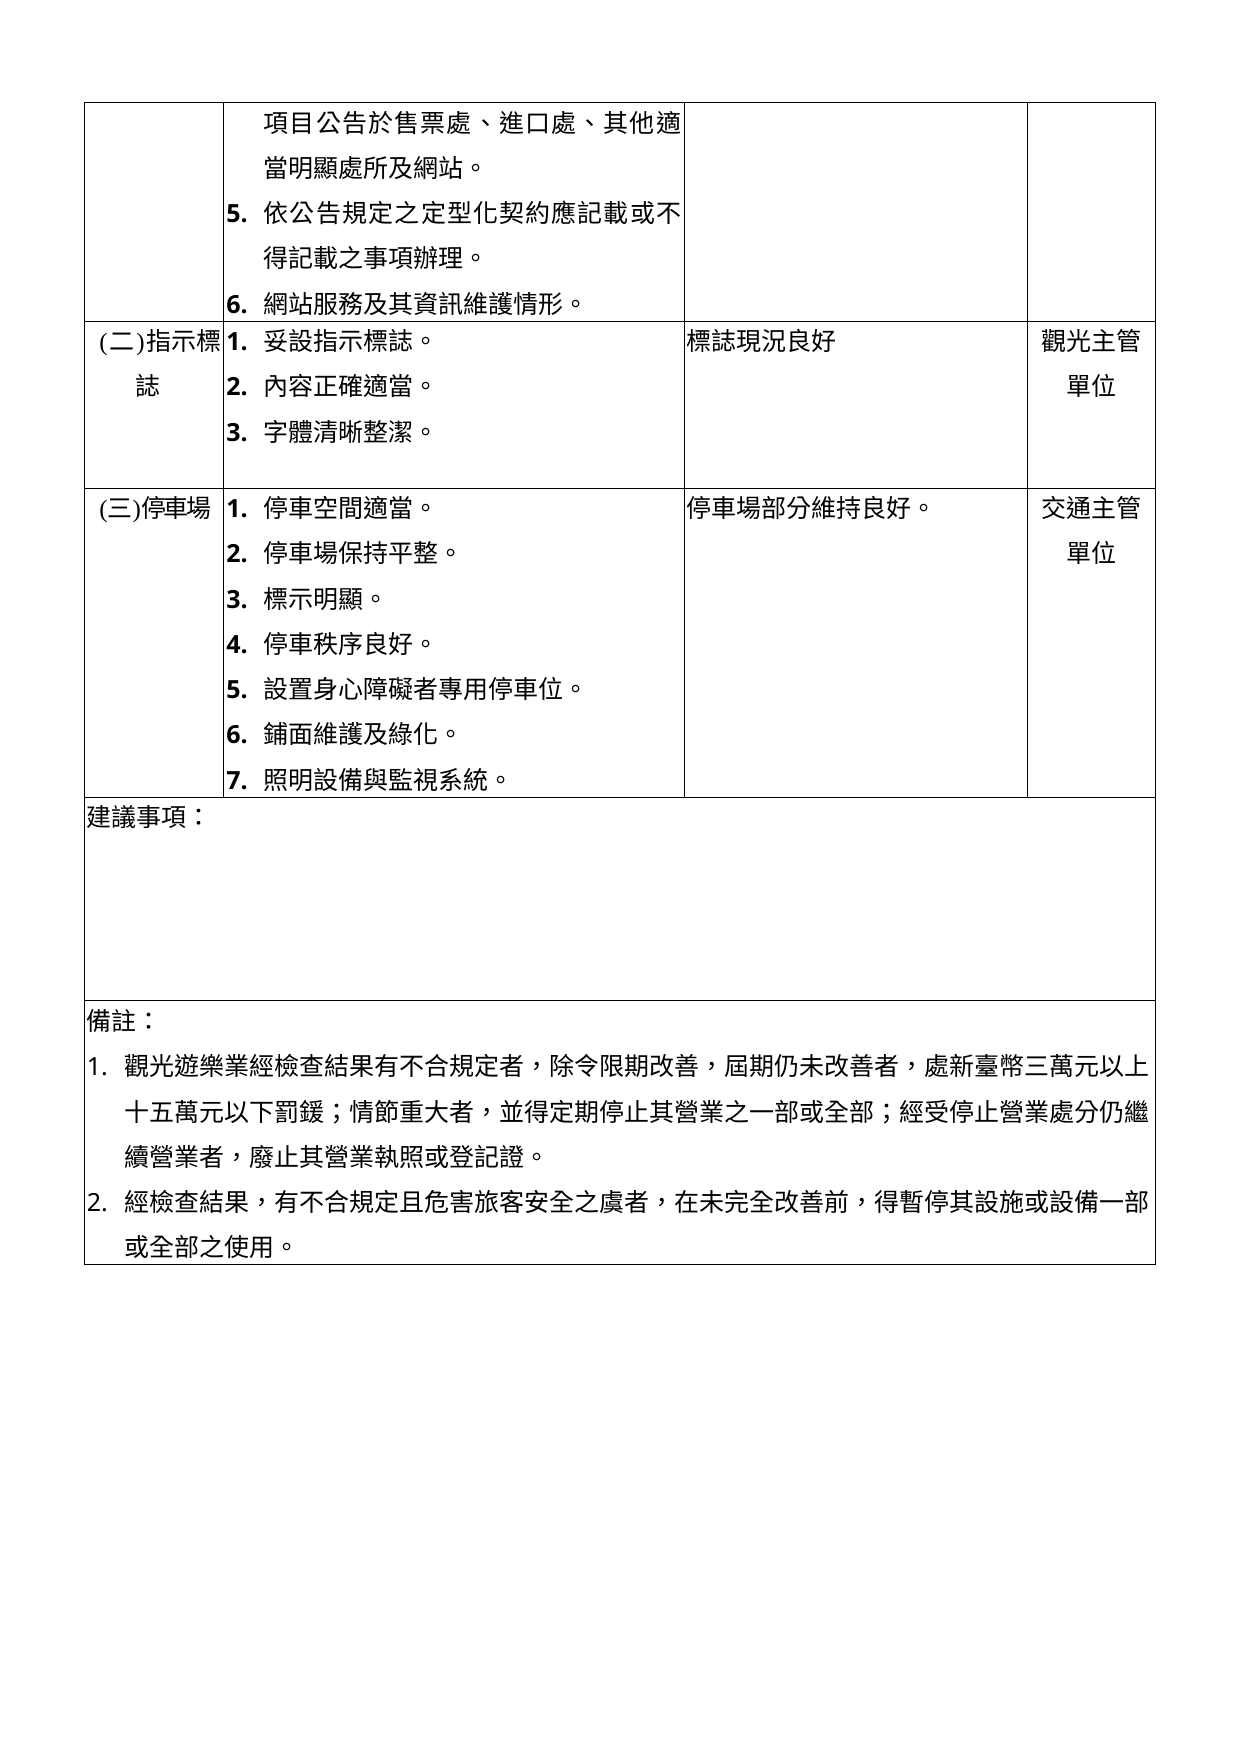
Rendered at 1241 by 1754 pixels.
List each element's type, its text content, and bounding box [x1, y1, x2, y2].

table_cell (三)停車場 [85, 489, 223, 797]
table_cell 項目公告於售票處、進口處、其他適當明顯處所及網站。 依公告規定之定型化契約應記載或不得記載之事項辦理。 網站服務及其資訊維護情形。 [224, 103, 684, 321]
table_cell 停車空間適當。 停車場保持平整。 標示明顯。 停車秩序良好。 設置身心障礙者專用停車位。 鋪面維護及綠化。 照明設備與監視系統。 [224, 489, 684, 797]
table_cell (二)指示標誌 [85, 322, 223, 487]
table_cell [85, 103, 223, 321]
table_cell 備註： 觀光遊樂業經檢查結果有不合規定者，除令限期改善，屆期仍未改善者，處新臺幣三萬元以上十五萬元以下罰鍰；情節重大者，並得定期停止其營業之一部或全部；經受停止營業處分仍繼續營業者，廢止其營業執照或登記證。 經檢查結果，有不合規定且危害旅客安全之虞者，在未完全改善前，得暫停其設施或設備一部或全部之使用。 [85, 1001, 1155, 1264]
table_cell 觀光主管單位 [1028, 322, 1155, 487]
table_cell 停車場部分維持良好。 [685, 489, 1027, 797]
table_cell 妥設指示標誌。 內容正確適當。 字體清晰整潔。 [224, 322, 684, 487]
table_cell 建議事項： [85, 798, 1155, 1000]
table_cell [1028, 103, 1155, 321]
table_cell 交通主管單位 [1028, 489, 1155, 797]
table_cell [685, 103, 1027, 321]
table_cell 標誌現況良好 [685, 322, 1027, 487]
